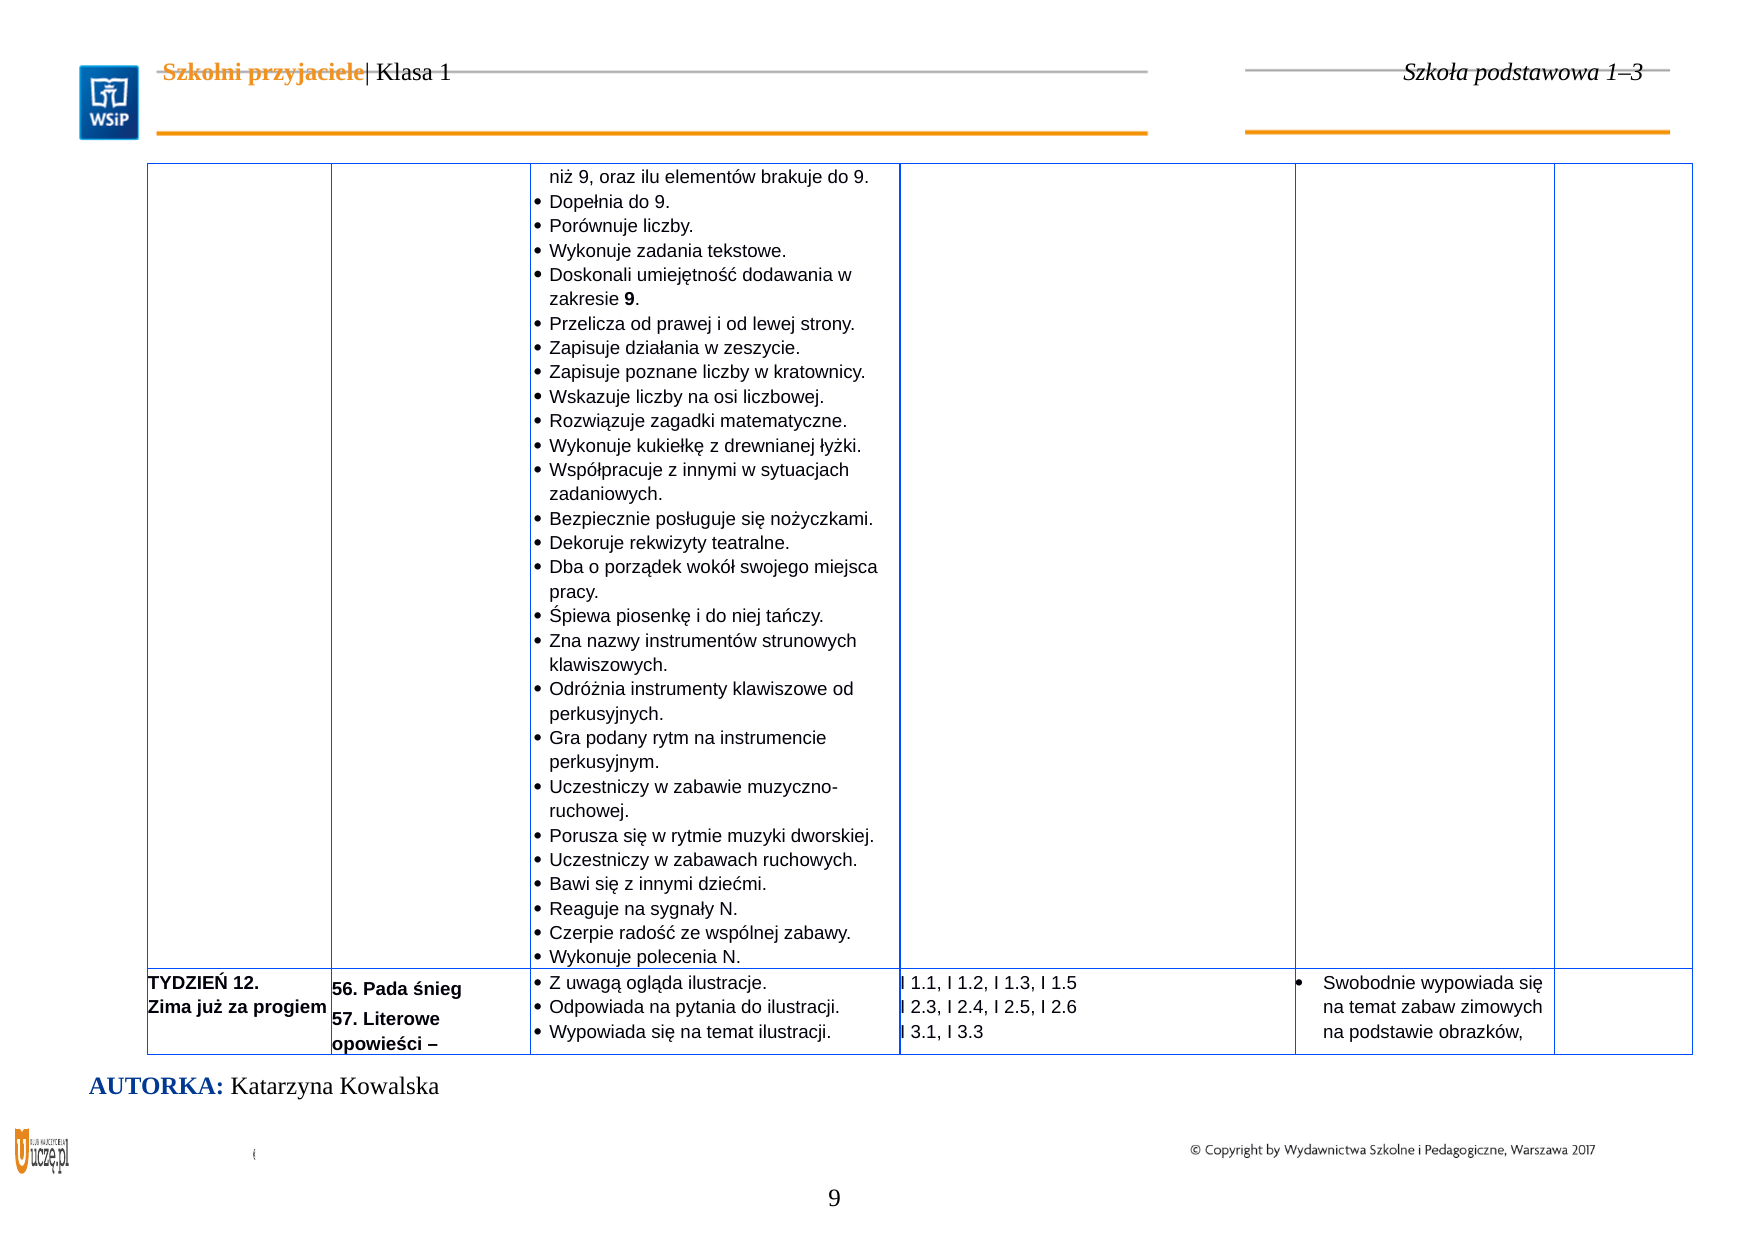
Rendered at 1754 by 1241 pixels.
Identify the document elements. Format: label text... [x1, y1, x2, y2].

table_cell [901, 164, 1295, 968]
table_cell 56. Pada śnieg 57. Literowe opowieści – [332, 969, 530, 1054]
table_cell [1555, 969, 1692, 1054]
table_cell Podaje skojarzenie do usłyszanego słowa. Słucha ze zrozumieniem czytanego wiersza. Słucha ze zrozumieniem tekstu baśni. Ustala kolejność wydarzeń. Sprawdza zgodność treści czytanej baśni i historyjki obrazkowej. Słucha wypowiedzi innych. Wypowiada się na temat teatru na podstawie wysłuchanego wiersza, ilustracji oraz własnych doświadczeń. Słucha informacji o lalkach teatralnych. Wymienia ich nazwy i opisuje, jak działają. Wie, czym różnią się lalki teatralne, i potrafi o tym opowiedzieć. Planuje przedstawienie teatralne i przygotowuje je z innymi U. Dobiera podpis do obrazka. Odgaduje tytuły bajek na podstawie charakterystycznych dla nich przedmiotów. Z uwagą słucha wiersza Józefa Ratajczaka „O bajkach” czytanego przez N. Wie, które obrazki nie pasują do pozostałych. Wskazuje osobę odpowiadającą opisowi. Rozpoznaje litery b, B w tekście. Dokonuje analizy i syntezy słuchowo-wzrokowej wyrazów. Buduje strukturę dźwiękową wyrazu. Porównuje litery b, B pisane i drukowane. Odpowiada na pytania dotyczące wysłuchanego tekstu. Czyta prosty tekst. Układa zdania z wyrazów. Zapisuje ułożone zdanie w liniaturze. Dokonuje analizy i syntezy głoskowej i sylabowej wyrazów. Wyróżnia głoskę b w nagłosie i śródgłosie wyrazów. Pisze po śladzie i samodzielnie. Pisze litery b, B w liniaturze. Zapisuje wyrazy w liniaturze. Skreśla niepotrzebne litery. Uzupełnia wyrazy literami b, d lub p. Zapisuje wyrazy w liniaturze. Zna zasadę pisowni imion wielką literą. Układa wyrazy, zdania, pytania. Odczytuje zdania. Dobiera zdania do obrazka. Potrafi wymienić nazwy cech charakteru. Formułuje pytania do ilustracji rozpoczynające się od słów: kto?, co?, co robi?. Mówi tekst rymowanki i wykonuje odpowiednie gesty. Rozwiązuje zagadki o teatrze. Potrafi przedstawić treść baśni w formie przedstawienia kukiełkowego. Numeruje obrazki zgodnie z kolejnością przedstawionych na nich wydarzeń. Wyjaśnia własnymi słowami znaczenie cytatu. Z uwagą ogląda zdjęcia. Zna różne rodzaje spektakli dla dzieci. Zna zasady odpowiedniego zachowania się w teatrze. Dobiera tytuły do ilustracji. Słucha informacji o osobach pracujących w teatrze. Wie, czym zajmują się aktorzy i do czego służą przedmioty przedstawione na obrazkach. Rozumie pojęcie rekwizyt. Łączy w pary rekwizyty zgodnie z podaną instrukcją. Zna nazwy rekwizytów teatralnych. Podpisuje rekwizyty. Uzupełnia brakujące litery w wyrazach. Potrafi wymienić nazwy symboli narodowych. Dokonuje oceny zachowań dzieci wobec zwierząt. Wie, jak należy dbać o swoje zwierzątko. Podaje nazwy ptaków, które zostają w Polsce na zimę. Zna nazwy dni tygodnia. Podaje nazwy dni tygodnia rozpoczynające się od podanej głoski. Czyta globalnie nazwy dni tygodnia. Stosuje znaki matematyczne: +, –. Oblicza wyniki działań w pamięci. Doskonali umiejętność obliczania. Wykonuje obliczenia pieniężne. Uzupełnia grafy liczbowe. Rozpoznaje i zapisuje liczbę 9. Pisze poznane liczby. Porównuje liczebności zbiorów. Wyszukuje w otoczeniu zbiory o określonej liczbie elementów i tworzy zbiory. Rozumie pojęcie liczby 9 w aspekcie kardynalnym i porządkowym. Określa, czego jest po 9, a czego mniej niż 9, oraz ilu elementów brakuje do 9. Dopełnia do 9. Porównuje liczby. Wykonuje zadania tekstowe. Doskonali umiejętność dodawania w zakresie 9. Przelicza od prawej i od lewej strony. Zapisuje działania w zeszycie. Zapisuje poznane liczby w kratownicy. Wskazuje liczby na osi liczbowej. Rozwiązuje zagadki matematyczne. Wykonuje kukiełkę z drewnianej łyżki. Współpracuje z innymi w sytuacjach zadaniowych. Bezpiecznie posługuje się nożyczkami. Dekoruje rekwizyty teatralne. Dba o porządek wokół swojego miejsca pracy. Śpiewa piosenkę i do niej tańczy. Zna nazwy instrumentów strunowych klawiszowych. Odróżnia instrumenty klawiszowe od perkusyjnych. Gra podany rytm na instrumencie perkusyjnym. Uczestniczy w zabawie muzyczno-ruchowej. Porusza się w rytmie muzyki dworskiej. Uczestniczy w zabawach ruchowych. Bawi się z innymi dziećmi. Reaguje na sygnały N. Czerpie radość ze wspólnej zabawy. Wykonuje polecenia N. [531, 164, 899, 968]
picture [0, 6, 1671, 164]
picture [1181, 1132, 1607, 1178]
table_cell [332, 164, 530, 968]
table_cell [148, 164, 331, 968]
table_cell TYDZIEŃ 12. Zima już za progiem [148, 969, 331, 1054]
table_cell Z uwagą słucha informacji o lalkach teatralnych. Wypowiada się swobodnie na temat teatru. Swobodnie wypowiada się na temat pracy aktora na podstawie własnych doświadczeń. Formułuje trafne pytania do ilustracji rozpoczynające się od słów: kto?, co?, co robi?. Z uwagą słucha wypowiedzi innych, cierpliwie czekając na swoją kolej. Trafnie rozpoznaje postacie bajkowe. Czyta tekst ze zrozumieniem. Potrafi odczytać nazwy dni tygodnia. Odpowiada pełnymi zdaniami na pytania do tekstu. Pisze starannie po śladzie i samodzielnie. Rysuje starannie szlaczki po śladzie i samodzielnie. Starannie pisze wyrazy i ułożone zdanie w liniaturze. Zna i wymienia różne rodzaje spektakli dla dzieci oraz wie, czym różnią się one od siebie. Wyjaśnia znaczenie słowa rekwizyt. Wie, co to jest cudzysłów, jak go zapisać i kiedy go użyć. Samodzielnie mówi tekst rymowanki i wykonuje do niej odpowiednie gesty. Dokonuje trafnej oceny zachowań dzieci wobec zwierząt i argumentuje swój wybór. Swobodnie wypowiada się na temat opieki nad własnymi zwierzętami. Zgodnie współpracuje z innymi w sytuacjach zadaniowych. Szybko reaguje na sygnały N. Dba o porządek wokół swojego miejsca pracy i zachęca do tego inne dzieci. [1296, 164, 1554, 968]
table_cell I 1.1, I 1.2, I 1.3, I 1.5 I 2.3, I 2.4, I 2.5, I 2.6 I 3.1, I 3.3 [901, 969, 1295, 1054]
table_cell [1555, 164, 1692, 968]
